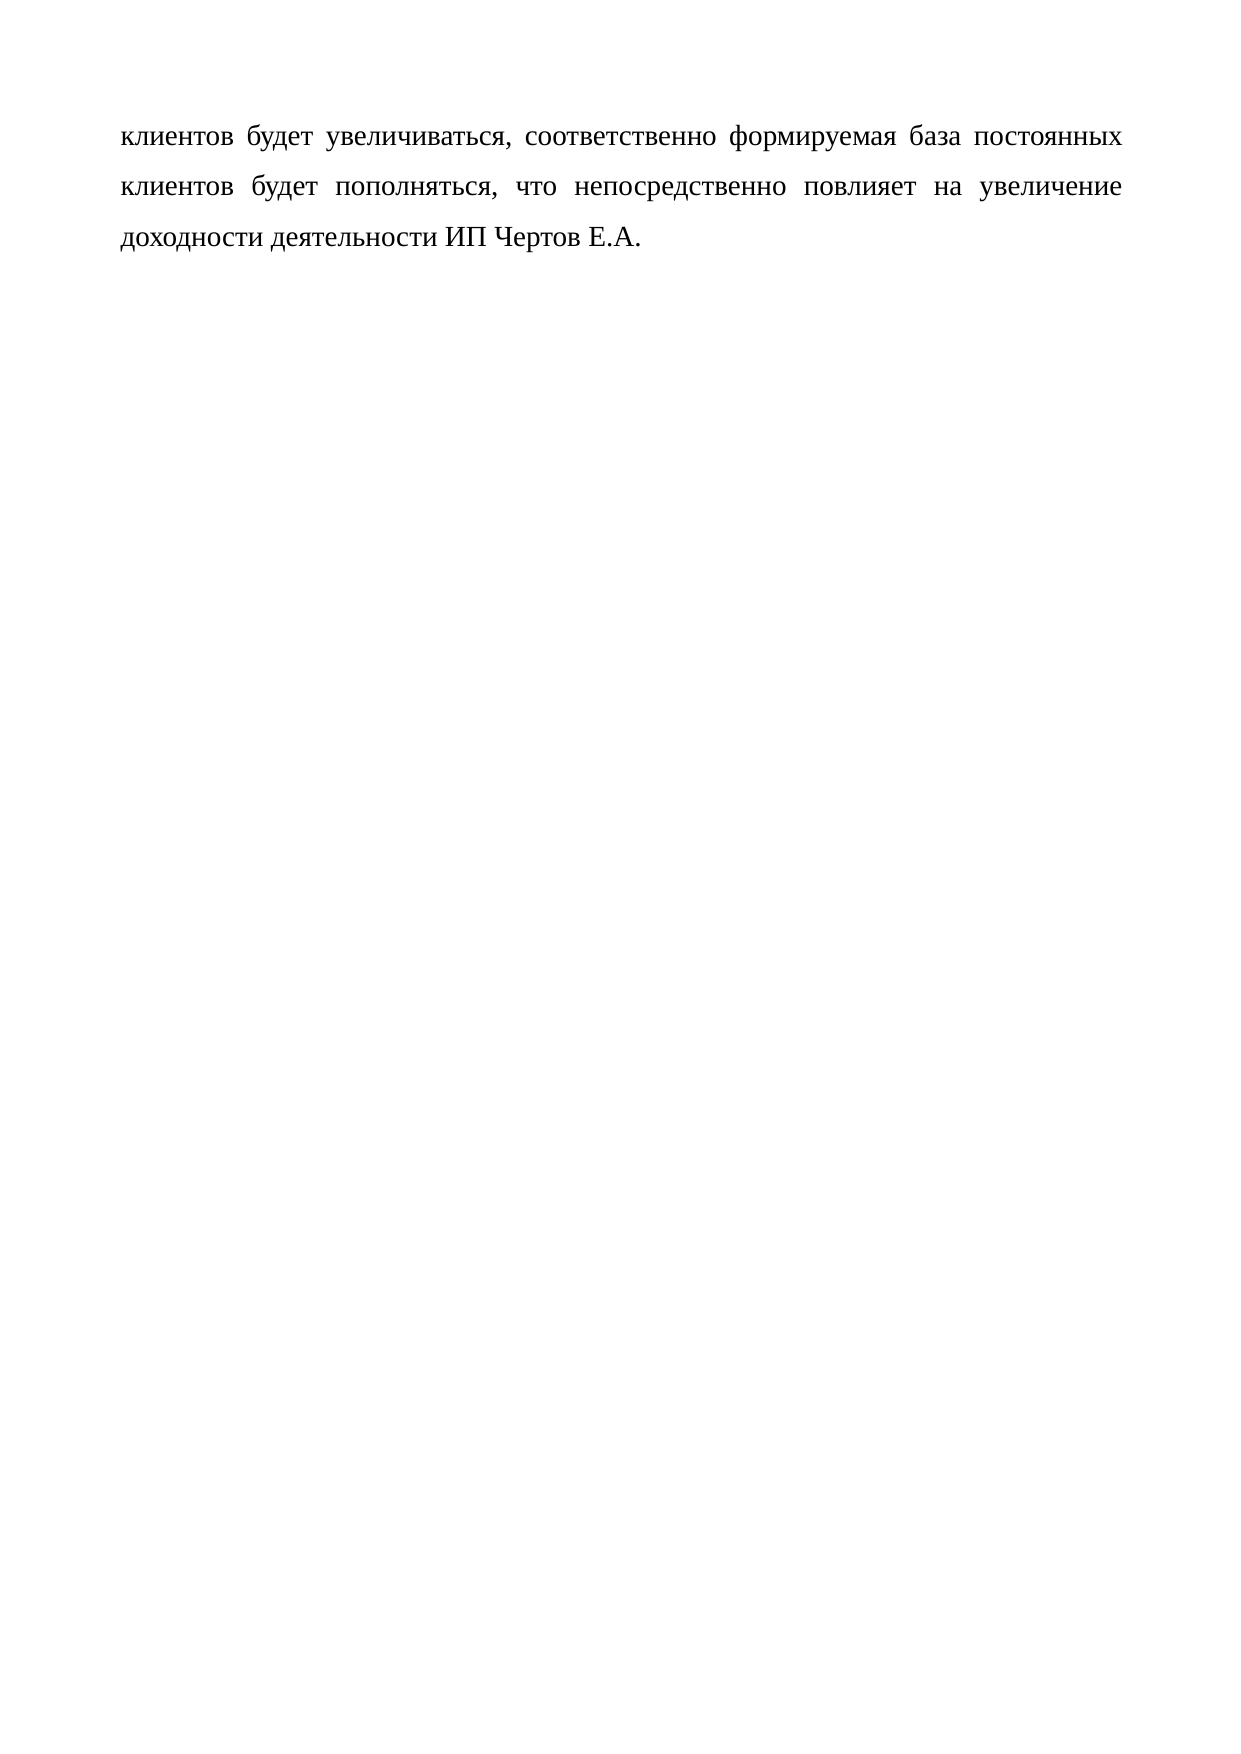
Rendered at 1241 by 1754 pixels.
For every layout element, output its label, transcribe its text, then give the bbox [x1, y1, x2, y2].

text клиентов будет увеличиваться, соответственно формируемая база постоянных клиентов будет пополняться, что непосредственно повлияет на увеличение доходности деятельности ИП Чертов Е.А. [120, 118, 1123, 252]
